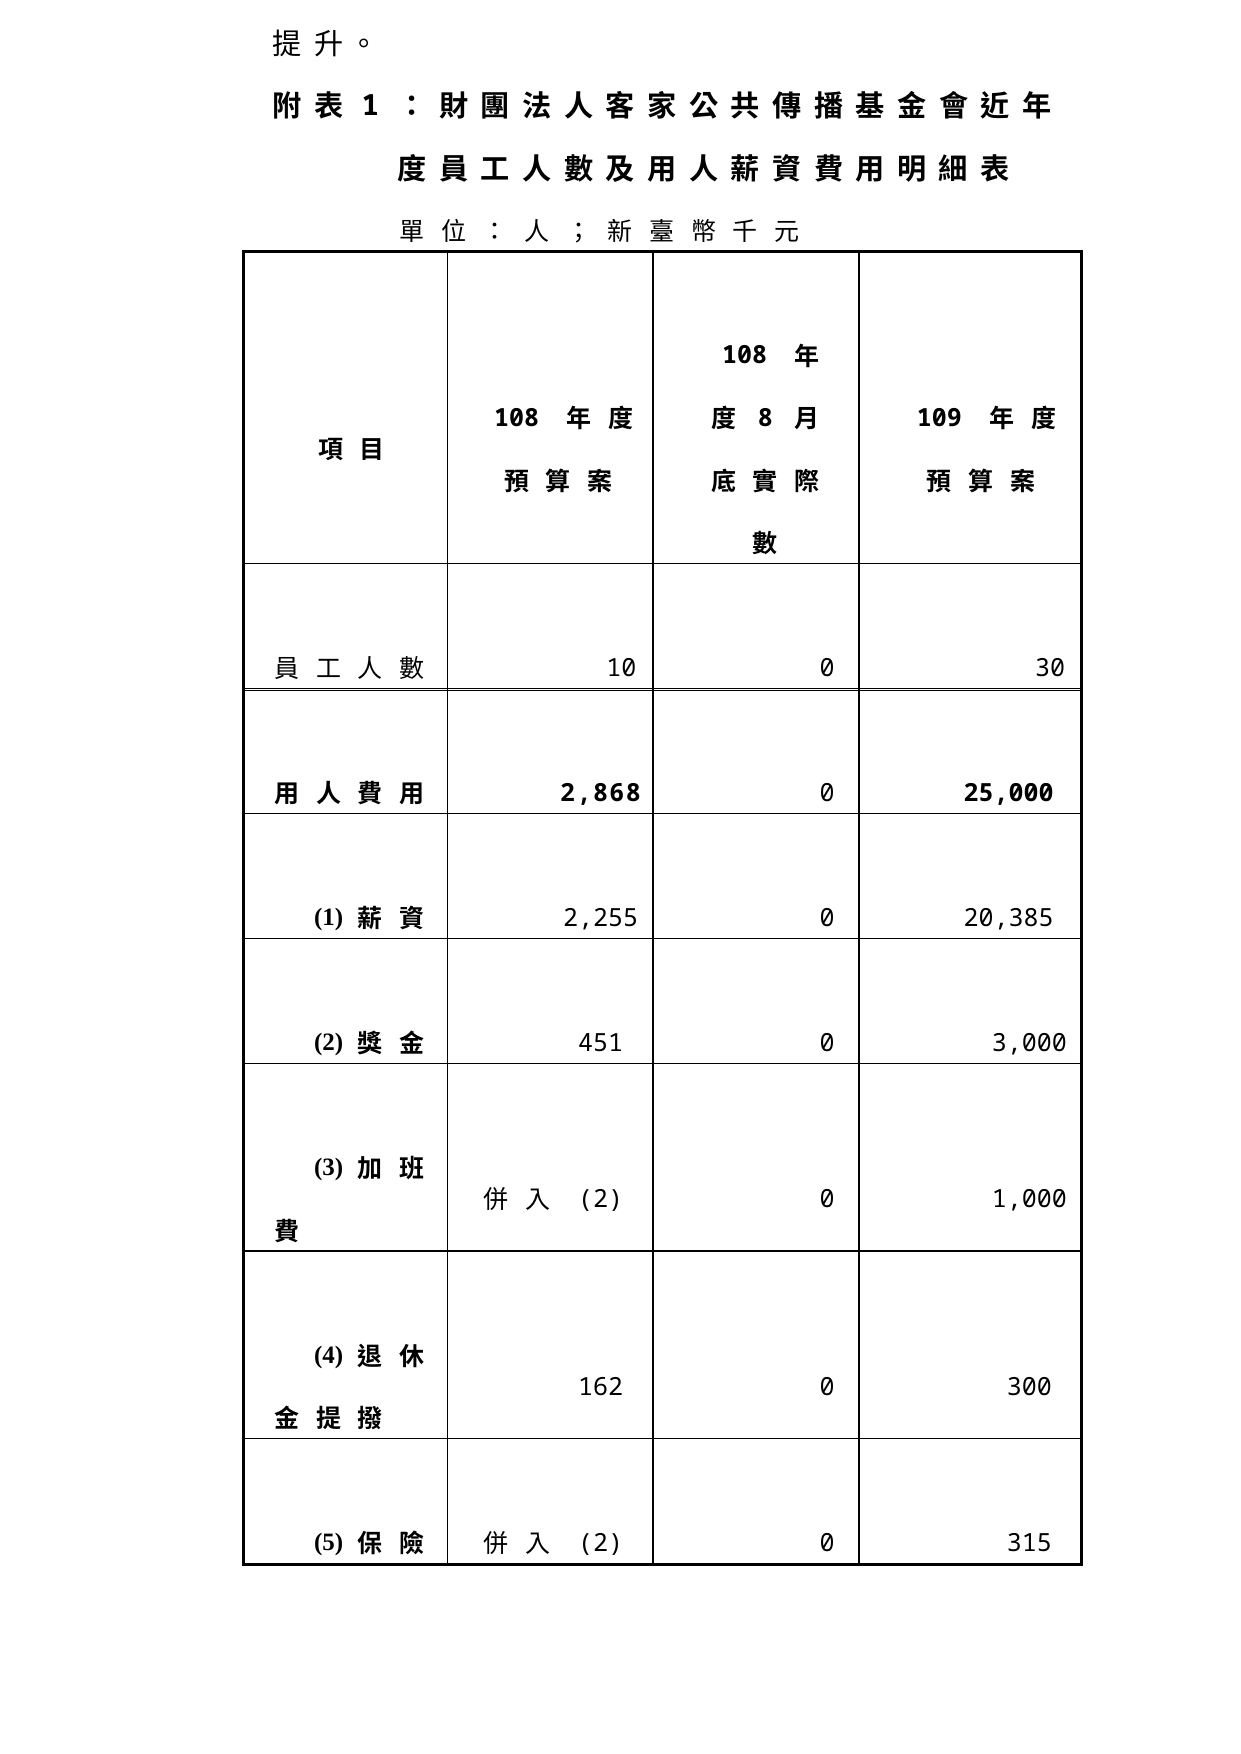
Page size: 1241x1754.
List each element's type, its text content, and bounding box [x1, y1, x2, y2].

table_cell 0 [654, 1252, 858, 1437]
text 附表1：財團法人客家公共傳播基金會近年度員工人數及用人薪資費用明細表 單位：人；新臺幣千元 [238, 62, 1058, 250]
table_cell 25,000 [860, 691, 1080, 812]
table_cell (3)加班費 [245, 1064, 447, 1250]
table_cell 10 [448, 564, 652, 687]
table_cell 2,255 [448, 814, 652, 937]
table_cell 2,868 [448, 691, 652, 812]
table_cell 併入(2) [448, 1064, 652, 1250]
table_cell 20,385 [860, 814, 1080, 937]
text 該基金會於108年度預算案編列業務支出371萬8千元，其中用人費用286萬8千元，用人費用占業務支出比率為77.14%。又109年度預算案編列業務支出1億9,537萬8千元，其中用人費用2,500萬元，用人費用占業務支出比率為12.80%。據客委會提供資料(詳附表1)，108年度預計員工人數為10人，惟預算執行截至108年8月底實際數0，顯示主管機關客委會作業效率未盡理想，允宜提升。 [242, 0, 1058, 62]
table_cell 0 [654, 939, 858, 1062]
table_cell 員工人數 [245, 564, 447, 687]
table_cell (2)獎金 [245, 939, 447, 1062]
table_cell 0 [654, 814, 858, 937]
table_cell 併入(2) [448, 1439, 652, 1562]
table_cell 0 [654, 691, 858, 812]
table_cell 162 [448, 1252, 652, 1437]
table_cell (4)退休金提撥 [245, 1252, 447, 1437]
table_header 108年度8月底實際數 [654, 253, 858, 562]
table_cell 0 [654, 1064, 858, 1250]
table_header 108年度預算案 [448, 253, 652, 562]
table_cell 315 [860, 1439, 1080, 1562]
table_cell (1)薪資 [245, 814, 447, 937]
table_cell 用人費用 [245, 691, 447, 812]
table_cell 30 [860, 564, 1080, 687]
table_cell 3,000 [860, 939, 1080, 1062]
table_header 109年度預算案 [860, 253, 1080, 562]
table_cell 1,000 [860, 1064, 1080, 1250]
table_cell (5)保險 [245, 1439, 447, 1562]
table_cell 451 [448, 939, 652, 1062]
table_cell 0 [654, 564, 858, 687]
table_header 項目 [245, 253, 447, 562]
table_cell 300 [860, 1252, 1080, 1437]
table_cell 0 [654, 1439, 858, 1562]
